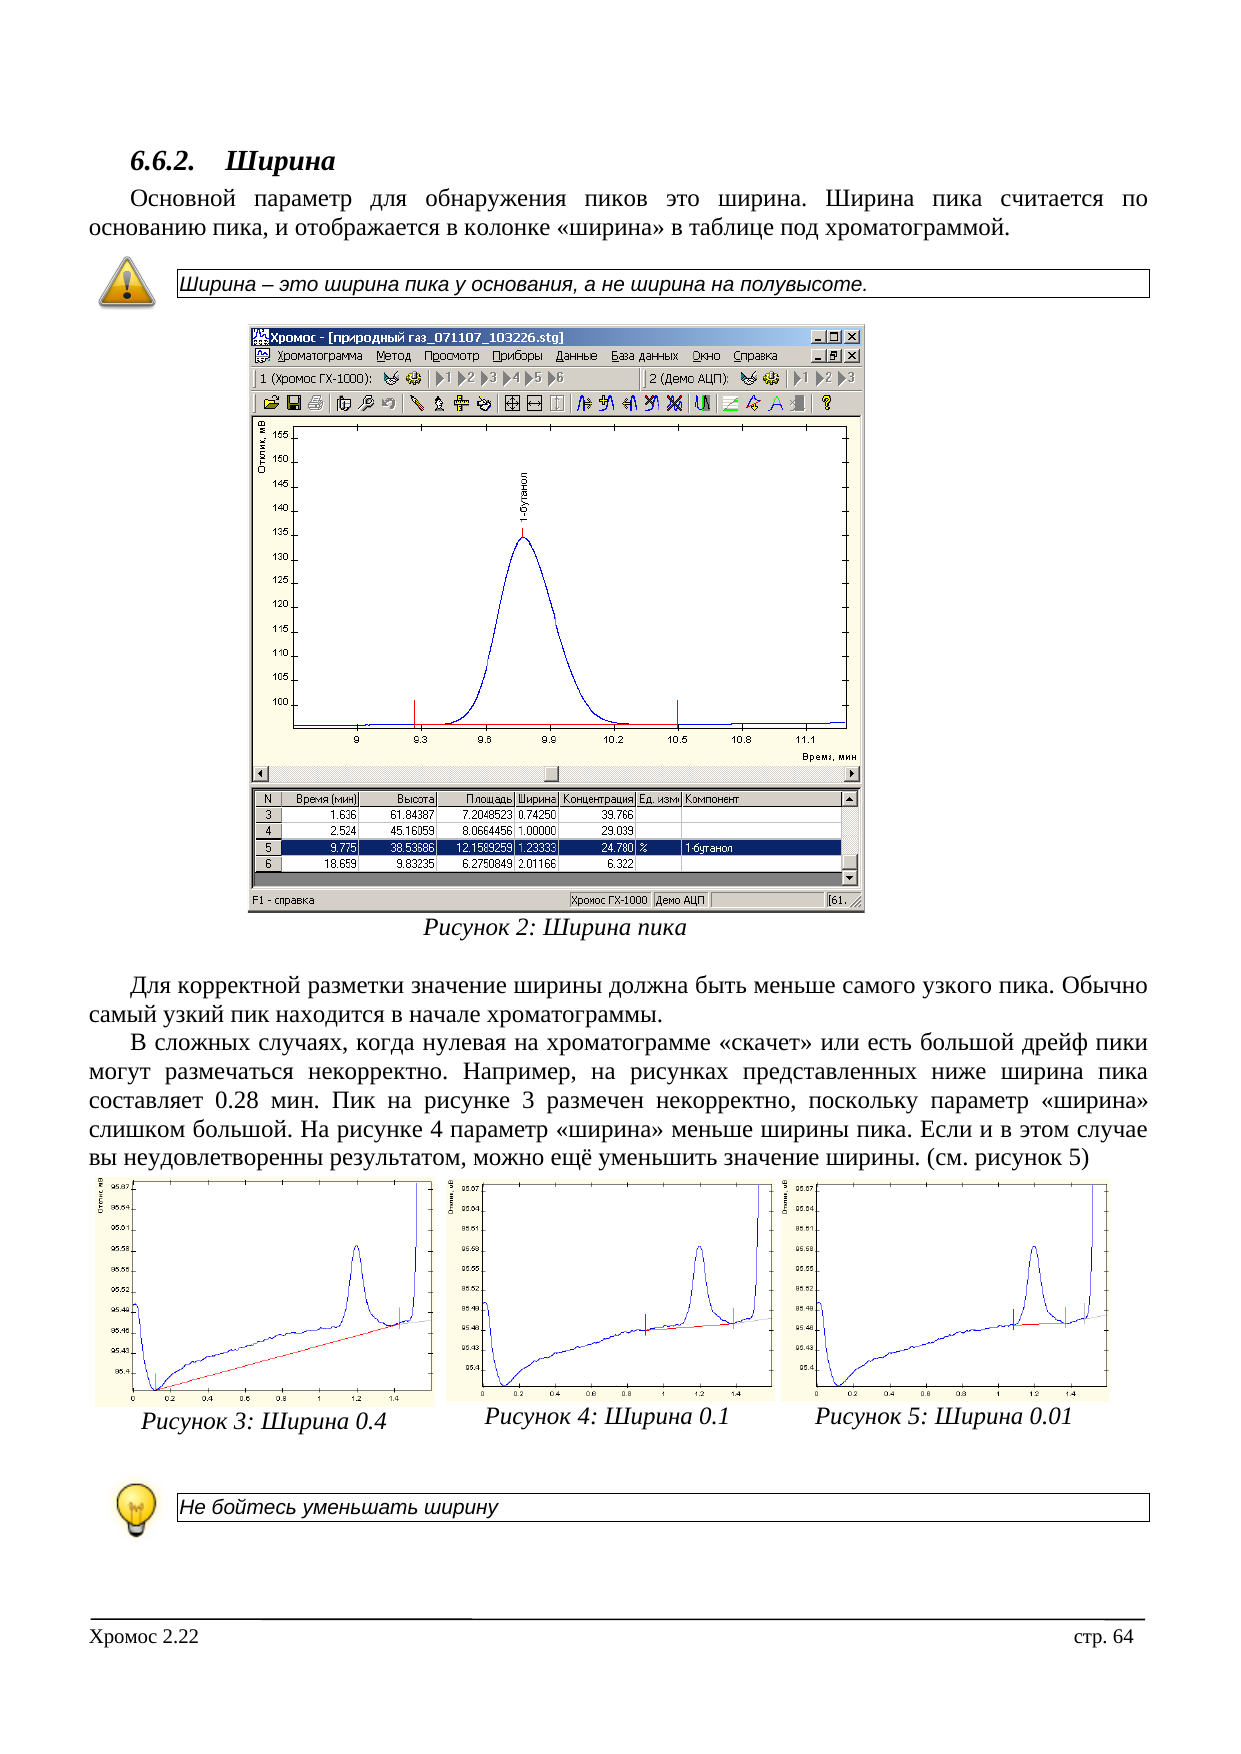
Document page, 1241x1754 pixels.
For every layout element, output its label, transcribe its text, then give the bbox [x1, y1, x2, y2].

text Основной параметр для обнаружения пиков это ширина. Ширина пика считается по основанию пика, и отображается в колонке «ширина» в таблице под хроматограммой. [88, 183, 1149, 240]
picture [780, 1179, 1110, 1402]
text Рисунок 2: Ширина пика [248, 913, 864, 941]
picture [97, 255, 157, 311]
text Не бойтесь уменьшать ширину [178, 1494, 1149, 1521]
text Рисунок 3: Ширина 0.4 [95, 1407, 435, 1435]
picture [247, 324, 865, 913]
text В сложных случаях, когда нулевая на хроматограмме «скачет» или есть большой дрейф пики могут размечаться некорректно. Например, на рисунках представленных ниже ширина пика составляет 0.28 мин. Пик на рисунке 3 размечен некорректно, поскольку параметр «ширина» слишком большой. На рисунке 4 параметр «ширина» меньше ширины пика. Если и в этом случае вы неудовлетворенны результатом, можно ещё уменьшить значение ширины. (см. рисунок 5) [88, 1027, 1149, 1171]
subtitle Ширина [130, 143, 1149, 177]
text Рисунок 4: Ширина 0.1 [444, 1179, 773, 1430]
picture [98, 1468, 174, 1544]
picture [95, 1177, 435, 1407]
text Ширина – это ширина пика у основания, а не ширина на полувысоте. [178, 270, 1149, 297]
text Для корректной разметки значение ширины должна быть меньше самого узкого пика. Обычно самый узкий пик находится в начале хроматограммы. [88, 970, 1149, 1027]
text Рисунок 5: Ширина 0.01 [781, 1402, 1109, 1430]
picture [446, 1179, 776, 1402]
